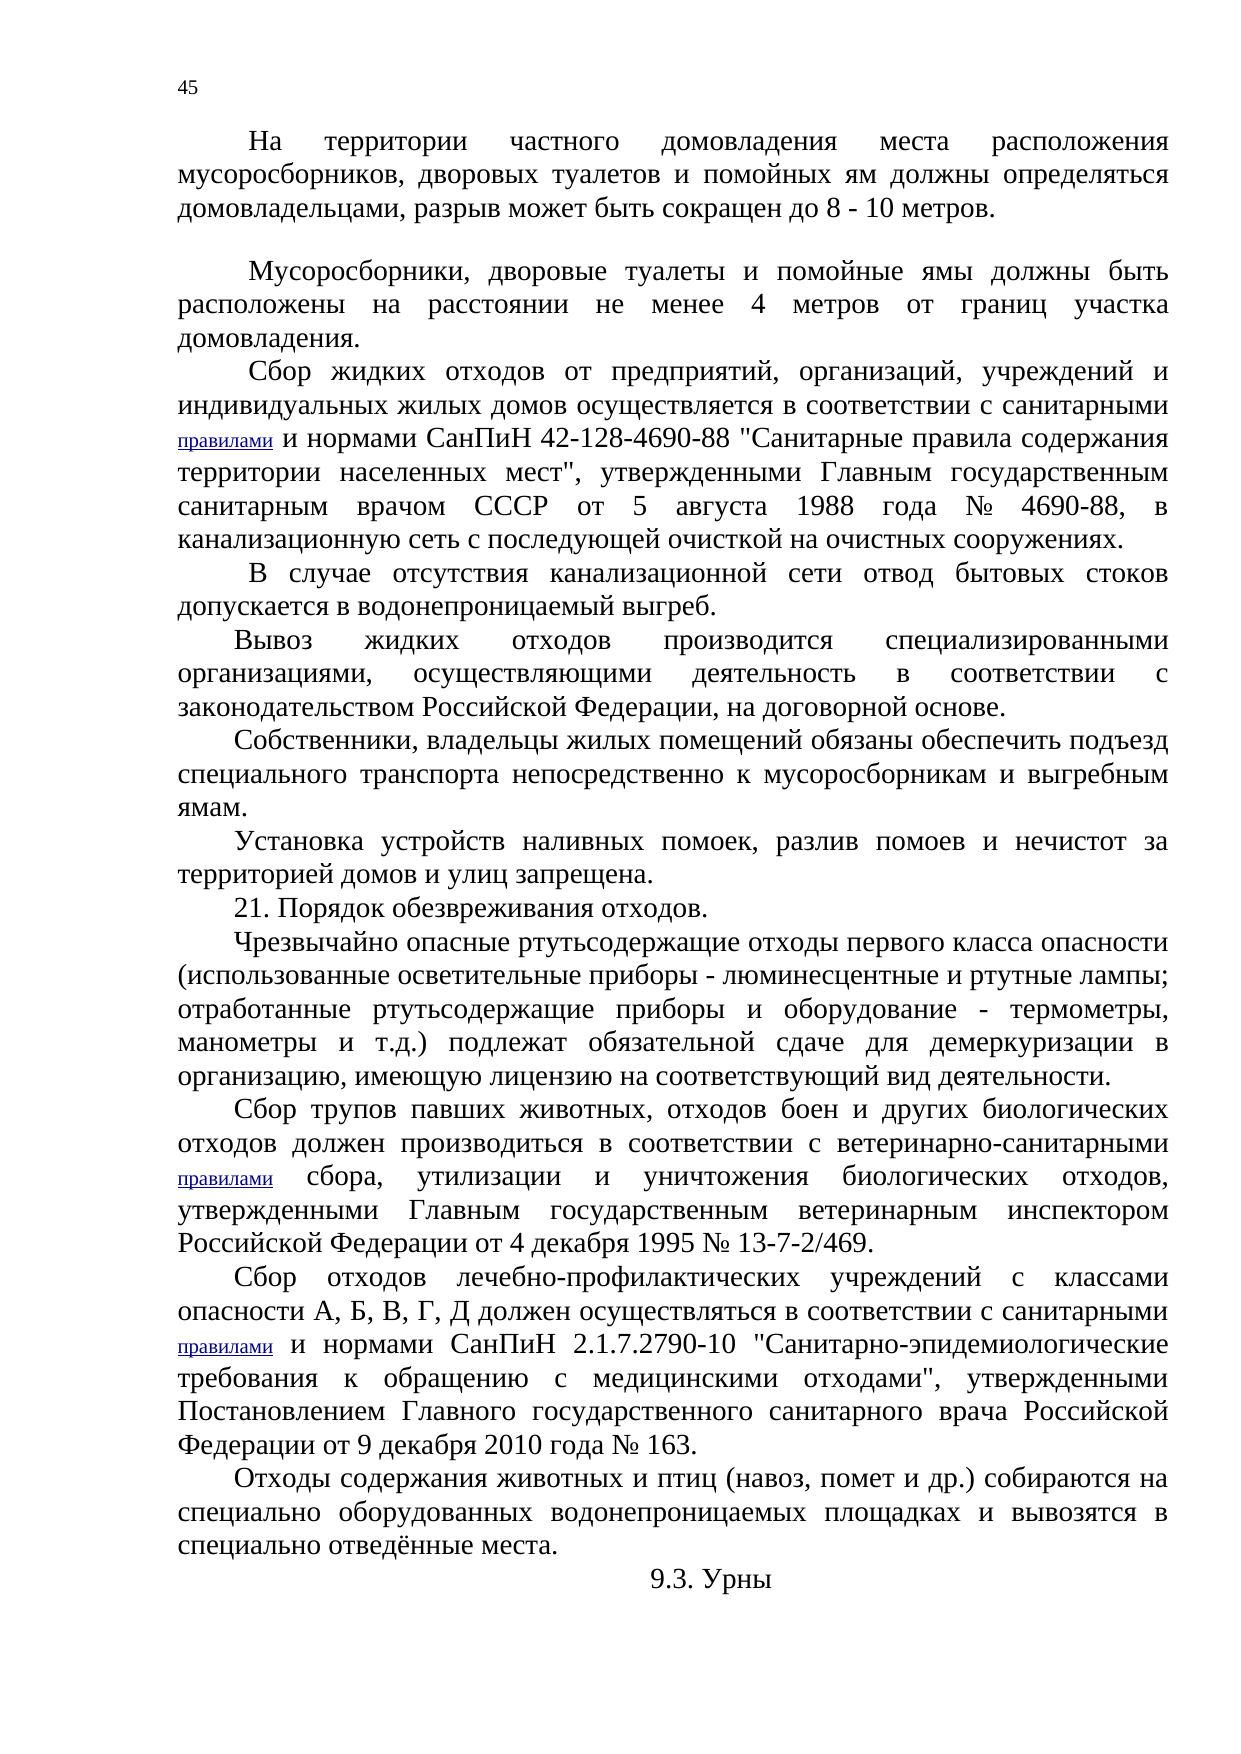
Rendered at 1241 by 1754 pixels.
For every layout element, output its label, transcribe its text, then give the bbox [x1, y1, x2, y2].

text Мусоросборники, дворовые туалеты и помойные ямы должны быть расположены на расстоянии не менее 4 метров от границ участка домовладения. [177, 253, 1169, 353]
text Сбор жидких отходов от предприятий, организаций, учреждений и индивидуальных жилых домов осуществляется в соответствии с санитарными правилами и нормами СанПиН 42-128-4690-88 "Санитарные правила содержания территории населенных мест", утвержденными Главным государственным санитарным врачом СССР от 5 августа 1988 года № 4690-88, в канализационную сеть с последующей очисткой на очистных сооружениях. [177, 353, 1169, 555]
text Вывоз жидких отходов производится специализированными организациями, осуществляющими деятельность в соответствии с законодательством Российской Федерации, на договорной основе. [177, 622, 1169, 722]
text На территории частного домовладения места расположения мусоросборников, дворовых туалетов и помойных ям должны определяться домовладельцами, разрыв может быть сокращен до 8 - 10 метров. [177, 123, 1169, 224]
text Сбор отходов лечебно-профилактических учреждений с классами опасности А, Б, В, Г, Д должен осуществляться в соответствии с санитарными правилами и нормами СанПиН 2.1.7.2790-10 "Санитарно-эпидемиологические требования к обращению с медицинскими отходами", утвержденными Постановлением Главного государственного санитарного врача Российской Федерации от 9 декабря 2010 года № 163. [177, 1259, 1169, 1460]
text Сбор трупов павших животных, отходов боен и других биологических отходов должен производиться в соответствии с ветеринарно-санитарными правилами сбора, утилизации и уничтожения биологических отходов, утвержденными Главным государственным ветеринарным инспектором Российской Федерации от 4 декабря 1995 № 13-7-2/469. [177, 1091, 1169, 1259]
text 9.3. Урны [252, 1561, 1169, 1594]
text Установка устройств наливных помоек, разлив помоев и нечистот за территорией домов и улиц запрещена. [177, 823, 1169, 890]
text Собственники, владельцы жилых помещений обязаны обеспечить подъезд специального транспорта непосредственно к мусоросборникам и выгребным ямам. [177, 722, 1169, 823]
text Чрезвычайно опасные ртутьсодержащие отходы первого класса опасности (использованные осветительные приборы - люминесцентные и ртутные лампы; отработанные ртутьсодержащие приборы и оборудование - термометры, манометры и т.д.) подлежат обязательной сдаче для демеркуризации в организацию, имеющую лицензию на соответствующий вид деятельности. [177, 924, 1169, 1091]
text В случае отсутствия канализационной сети отвод бытовых стоков допускается в водонепроницаемый выгреб. [177, 555, 1169, 622]
text Отходы содержания животных и птиц (навоз, помет и др.) собираются на специально оборудованных водонепроницаемых площадках и вывозятся в специально отведённые места. [177, 1460, 1169, 1561]
text 21. Порядок обезвреживания отходов. [177, 890, 1169, 924]
